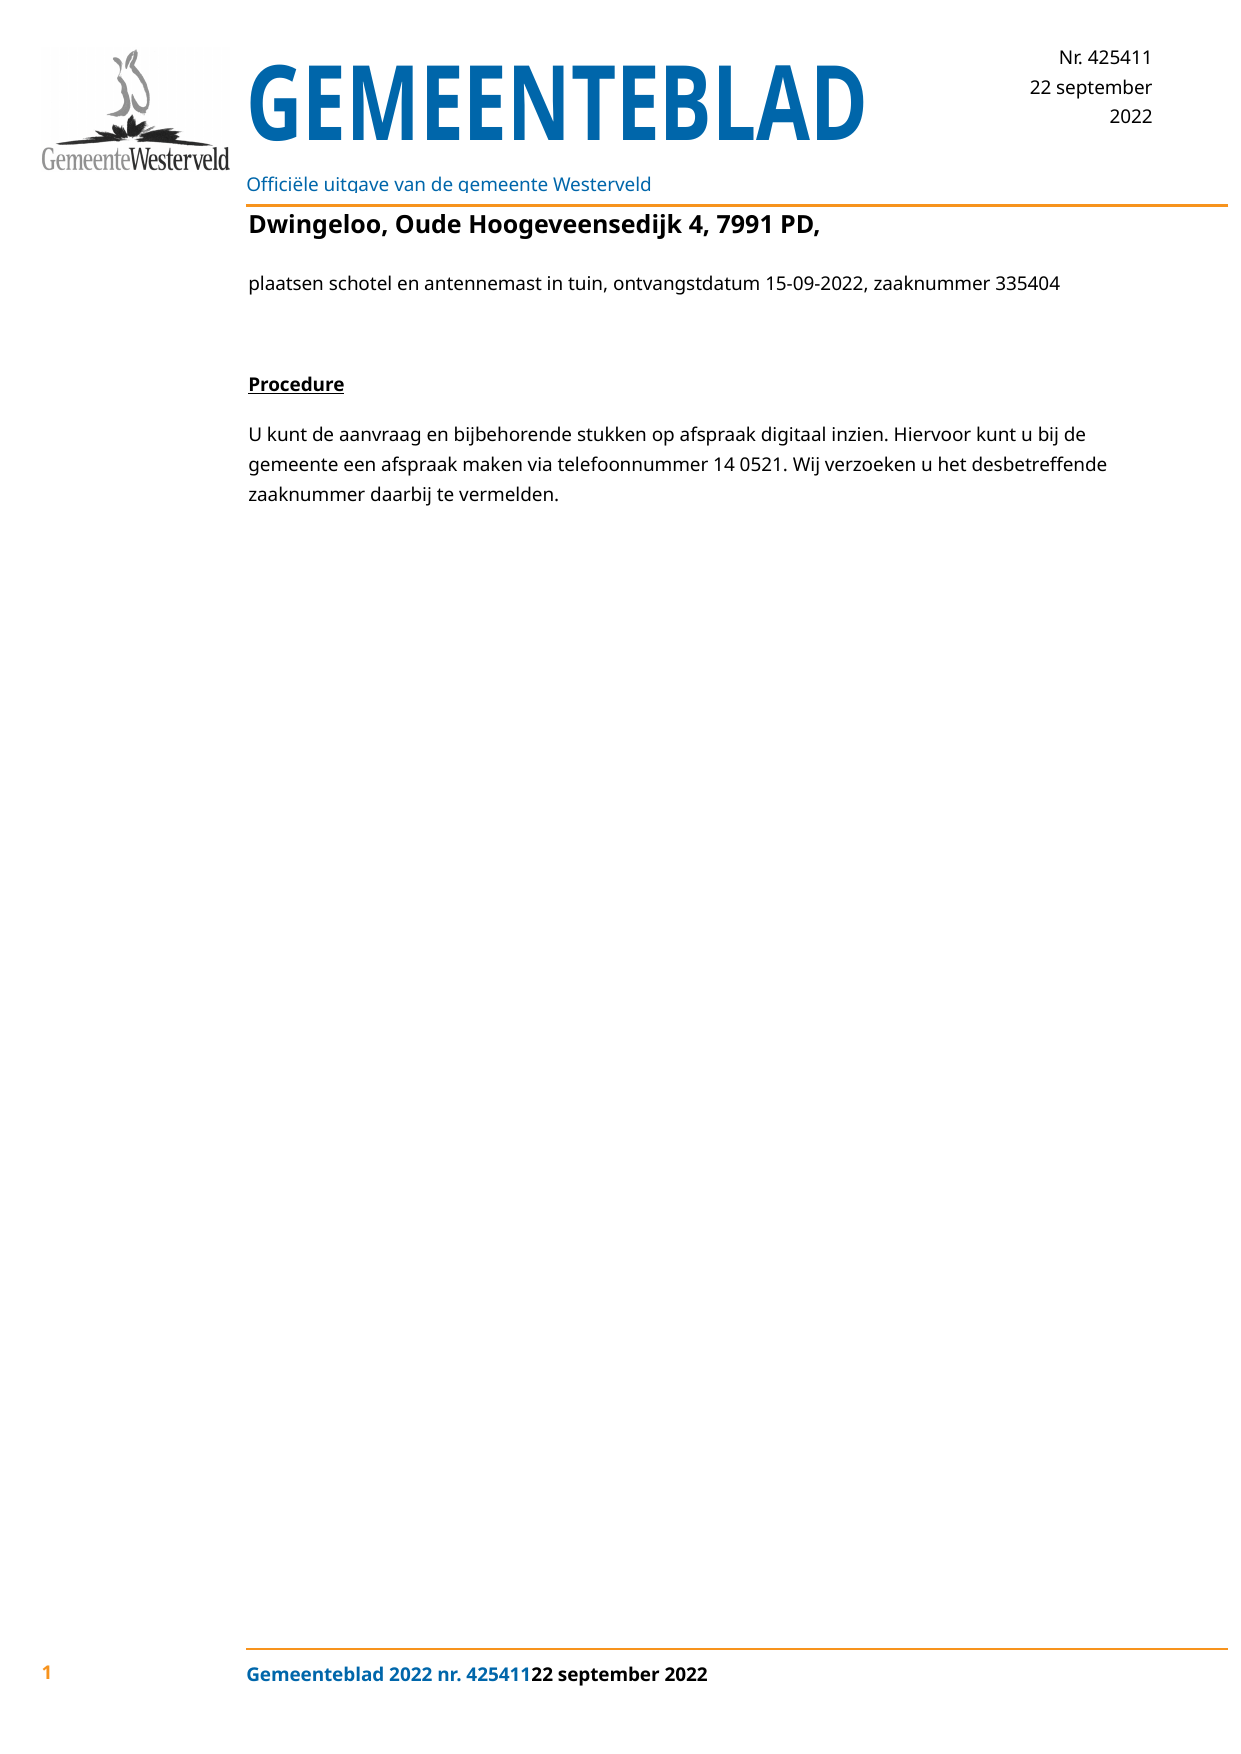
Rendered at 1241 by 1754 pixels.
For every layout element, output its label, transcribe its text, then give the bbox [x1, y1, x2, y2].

picture [41, 47, 231, 172]
text Dwingeloo, Oude Hoogeveensedijk 4, 7991 PD, [248, 207, 1152, 241]
text plaatsen schotel en antennemast in tuin, ontvangstdatum 15-09-2022, zaaknummer 335404 [248, 270, 1152, 296]
text Procedure [248, 371, 1152, 397]
text U kunt de aanvraag en bijbehorende stukken op afspraak digitaal inzien. Hiervoor kunt u bij de gemeente een afspraak maken via telefoonnummer 14 0521. Wij verzoeken u het desbetreffende zaaknummer daarbij te vermelden. [248, 422, 1152, 506]
